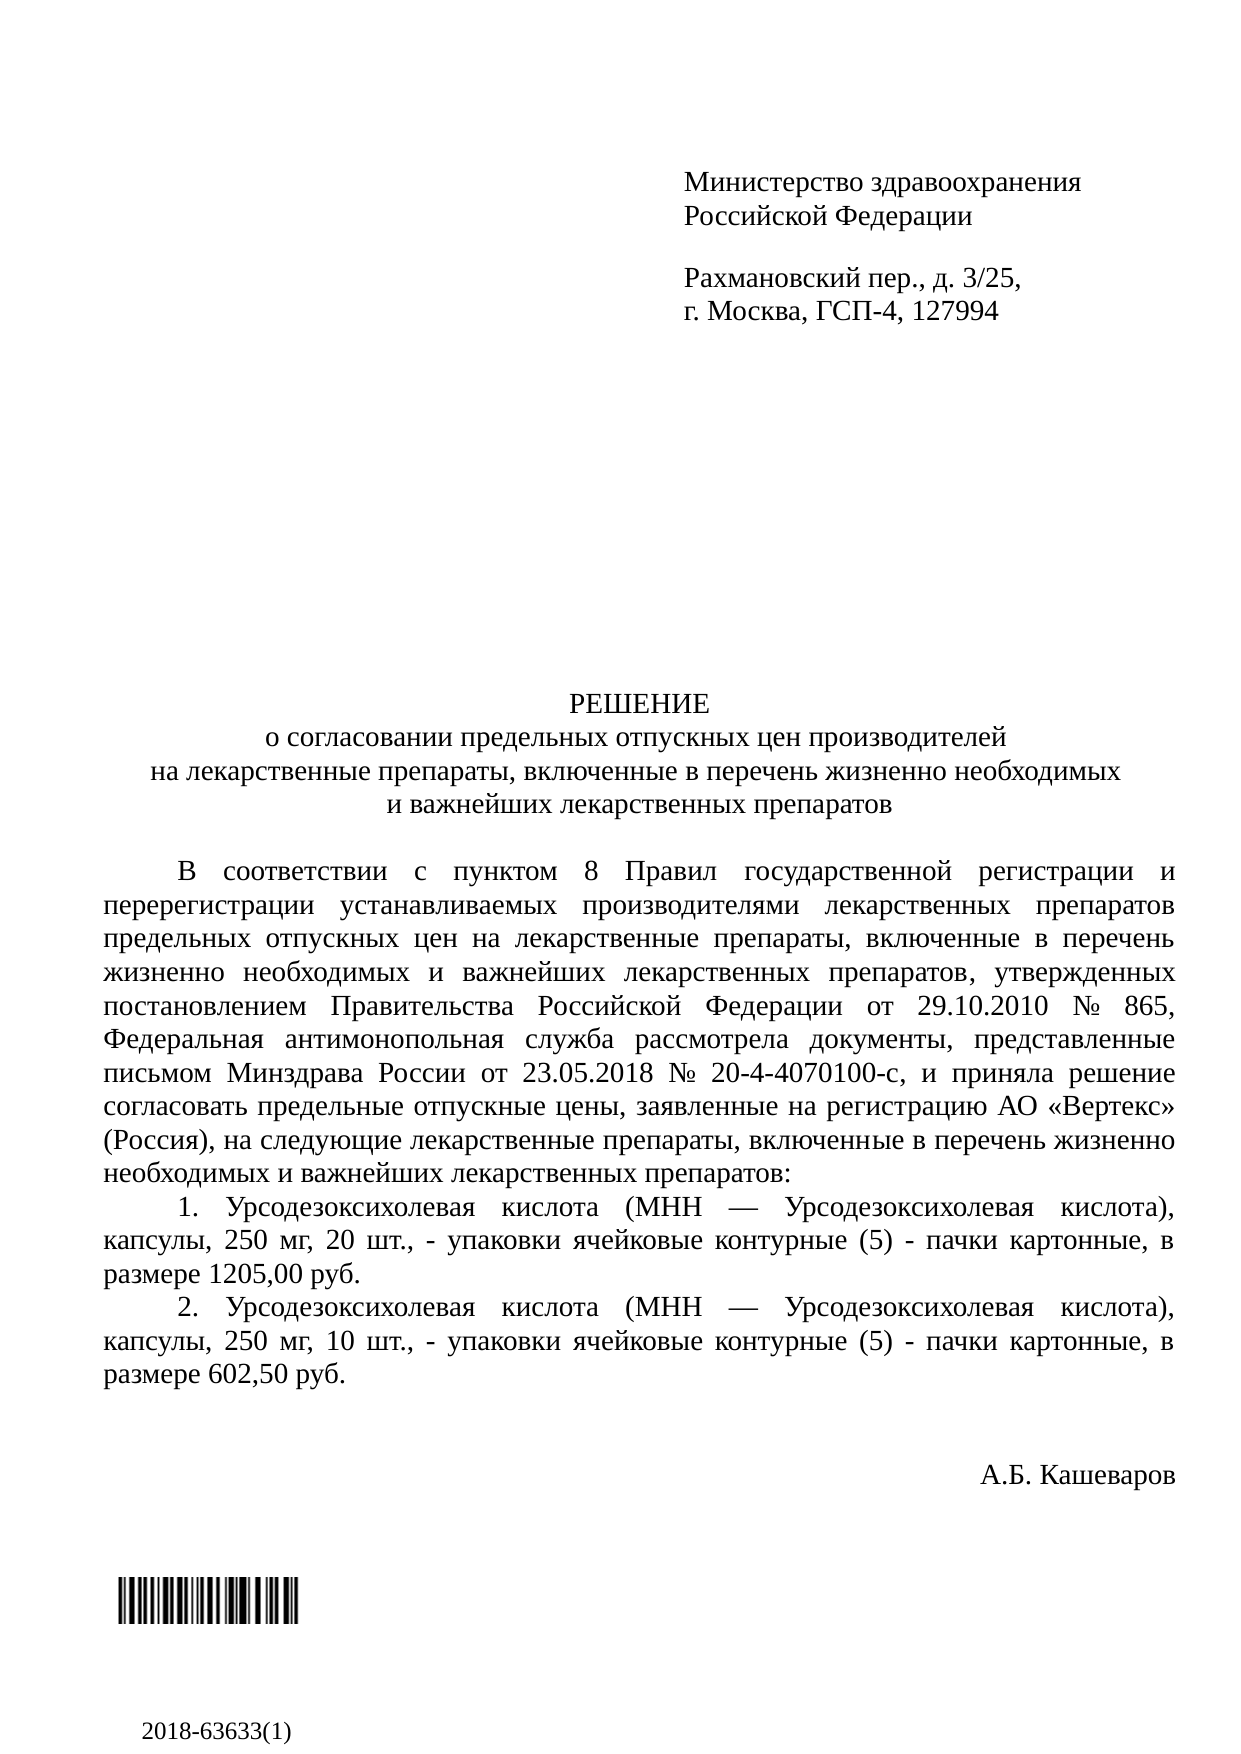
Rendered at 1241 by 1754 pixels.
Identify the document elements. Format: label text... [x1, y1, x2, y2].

text и важнейших лекарственных препаратов [103, 786, 1176, 820]
text 2. Урсодезоксихолевая кислота (МНН — Урсодезоксихолевая кислота), капсулы, 250 мг, 10 шт., - упаковки ячейковые контурные (5) - пачки картонные, в размере 602,50 руб. [103, 1289, 1176, 1390]
text В соответствии с пунктом 8 Правил государственной регистрации и перерегистрации устанавливаемых производителями лекарственных препаратов предельных отпускных цен на лекарственные препараты, включенные в перечень жизненно необходимых и важнейших лекарственных препаратов, утвержденных постановлением Правительства Российской Федерации от 29.10.2010 № 865, Федеральная антимонопольная служба рассмотрела документы, представленные письмом Минздрава России от 23.05.2018 № 20-4-4070100-с, и приняла решение согласовать предельные отпускные цены, заявленные на регистрацию АО «Вертекс» (Россия), на следующие лекарственные препараты, включенные в перечень жизненно необходимых и важнейших лекарственных препаратов: [103, 853, 1176, 1189]
text на лекарственные препараты, включенные в перечень жизненно необходимых [103, 753, 1176, 786]
text РЕШЕНИЕ [103, 686, 1176, 719]
text 1. Урсодезоксихолевая кислота (МНН — Урсодезоксихолевая кислота), капсулы, 250 мг, 20 шт., - упаковки ячейковые контурные (5) - пачки картонные, в размере 1205,00 руб. [103, 1189, 1176, 1289]
text о согласовании предельных отпускных цен производителей [103, 719, 1176, 753]
text г. Москва, ГСП-4, 127994 [684, 293, 1176, 327]
text Рахмановский пер., д. 3/25, [684, 260, 1176, 293]
text Российской Федерации [684, 198, 1176, 231]
text А.Б. Кашеваров [103, 1457, 1176, 1491]
text Министерство здравоохранения [684, 164, 1176, 198]
picture [103, 1577, 316, 1624]
